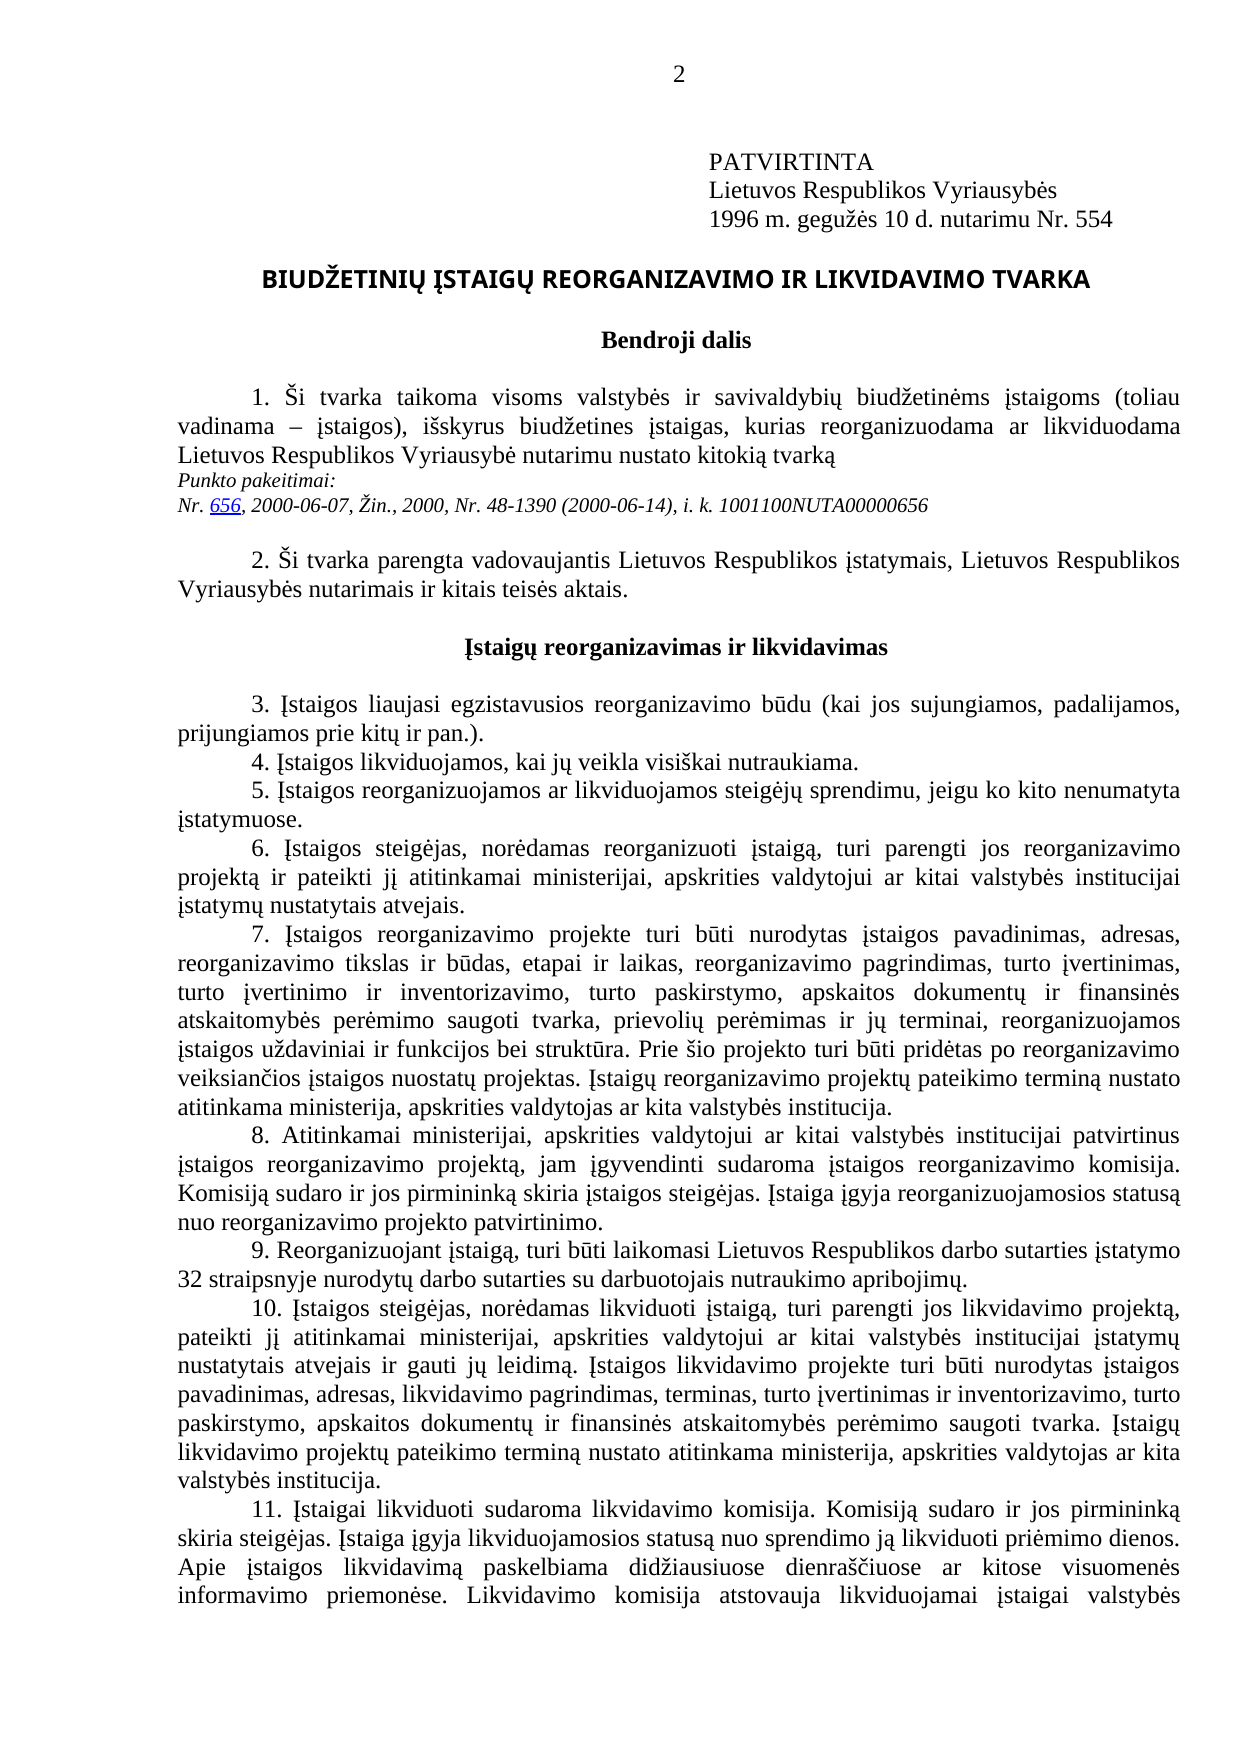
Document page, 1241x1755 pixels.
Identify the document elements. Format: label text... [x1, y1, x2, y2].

text PATVIRTINTA [177, 147, 1181, 176]
text 9. Reorganizuojant įstaigą, turi būti laikomasi Lietuvos Respublikos darbo sutarties įstatymo 32 straipsnyje nurodytų darbo sutarties su darbuotojais nutraukimo apribojimų. [177, 1235, 1181, 1293]
text 1996 m. gegužės 10 d. nutarimu Nr. 554 [177, 204, 1181, 233]
text Lietuvos Respublikos Vyriausybės [177, 176, 1181, 204]
text Bendroji dalis [177, 325, 1181, 353]
text 6. Įstaigos steigėjas, norėdamas reorganizuoti įstaigą, turi parengti jos reorganizavimo projektą ir pateikti jį atitinkamai ministerijai, apskrities valdytojui ar kitai valstybės institucijai įstatymų nustatytais atvejais. [177, 833, 1181, 919]
text 1. Ši tvarka taikoma visoms valstybės ir savivaldybių biudžetinėms įstaigoms (toliau vadinama – įstaigos), išskyrus biudžetines įstaigas, kurias reorganizuodama ar likviduodama Lietuvos Respublikos Vyriausybė nutarimu nustato kitokią tvarką [177, 382, 1181, 468]
text Nr. 656, 2000-06-07, Žin., 2000, Nr. 48-1390 (2000-06-14), i. k. 1001100NUTA00000656 [177, 492, 1181, 517]
text 3. Įstaigos liaujasi egzistavusios reorganizavimo būdu (kai jos sujungiamos, padalijamos, prijungiamos prie kitų ir pan.). [177, 689, 1181, 747]
text Punkto pakeitimai: [177, 468, 1181, 492]
text 7. Įstaigos reorganizavimo projekte turi būti nurodytas įstaigos pavadinimas, adresas, reorganizavimo tikslas ir būdas, etapai ir laikas, reorganizavimo pagrindimas, turto įvertinimas, turto įvertinimo ir inventorizavimo, turto paskirstymo, apskaitos dokumentų ir finansinės atskaitomybės perėmimo saugoti tvarka, prievolių perėmimas ir jų terminai, reorganizuojamos įstaigos uždaviniai ir funkcijos bei struktūra. Prie šio projekto turi būti pridėtas po reorganizavimo veiksiančios įstaigos nuostatų projektas. Įstaigų reorganizavimo projektų pateikimo terminą nustato atitinkama ministerija, apskrities valdytojas ar kita valstybės institucija. [177, 919, 1181, 1120]
text Biudžetinių įstaigų reorganizavimo ir likvidavimo tvarka [177, 262, 1181, 296]
text Įstaigų reorganizavimas ir likvidavimas [177, 632, 1181, 660]
text 8. Atitinkamai ministerijai, apskrities valdytojui ar kitai valstybės institucijai patvirtinus įstaigos reorganizavimo projektą, jam įgyvendinti sudaroma įstaigos reorganizavimo komisija. Komisiją sudaro ir jos pirmininką skiria įstaigos steigėjas. Įstaiga įgyja reorganizuojamosios statusą nuo reorganizavimo projekto patvirtinimo. [177, 1120, 1181, 1235]
text 2. Ši tvarka parengta vadovaujantis Lietuvos Respublikos įstatymais, Lietuvos Respublikos Vyriausybės nutarimais ir kitais teisės aktais. [177, 545, 1181, 603]
text 5. Įstaigos reorganizuojamos ar likviduojamos steigėjų sprendimu, jeigu ko kito nenumatyta įstatymuose. [177, 775, 1181, 833]
text 4. Įstaigos likviduojamos, kai jų veikla visiškai nutraukiama. [177, 747, 1181, 775]
text 11. Įstaigai likviduoti sudaroma likvidavimo komisija. Komisiją sudaro ir jos pirmininką skiria steigėjas. Įstaiga įgyja likviduojamosios statusą nuo sprendimo ją likviduoti priėmimo dienos. Apie įstaigos likvidavimą paskelbiama didžiausiuose dienraščiuose ar kitose visuomenės informavimo priemonėse. Likvidavimo komisija atstovauja likviduojamai įstaigai valstybės [177, 1494, 1181, 1609]
text 10. Įstaigos steigėjas, norėdamas likviduoti įstaigą, turi parengti jos likvidavimo projektą, pateikti jį atitinkamai ministerijai, apskrities valdytojui ar kitai valstybės institucijai įstatymų nustatytais atvejais ir gauti jų leidimą. Įstaigos likvidavimo projekte turi būti nurodytas įstaigos pavadinimas, adresas, likvidavimo pagrindimas, terminas, turto įvertinimas ir inventorizavimo, turto paskirstymo, apskaitos dokumentų ir finansinės atskaitomybės perėmimo saugoti tvarka. Įstaigų likvidavimo projektų pateikimo terminą nustato atitinkama ministerija, apskrities valdytojas ar kita valstybės institucija. [177, 1293, 1181, 1494]
